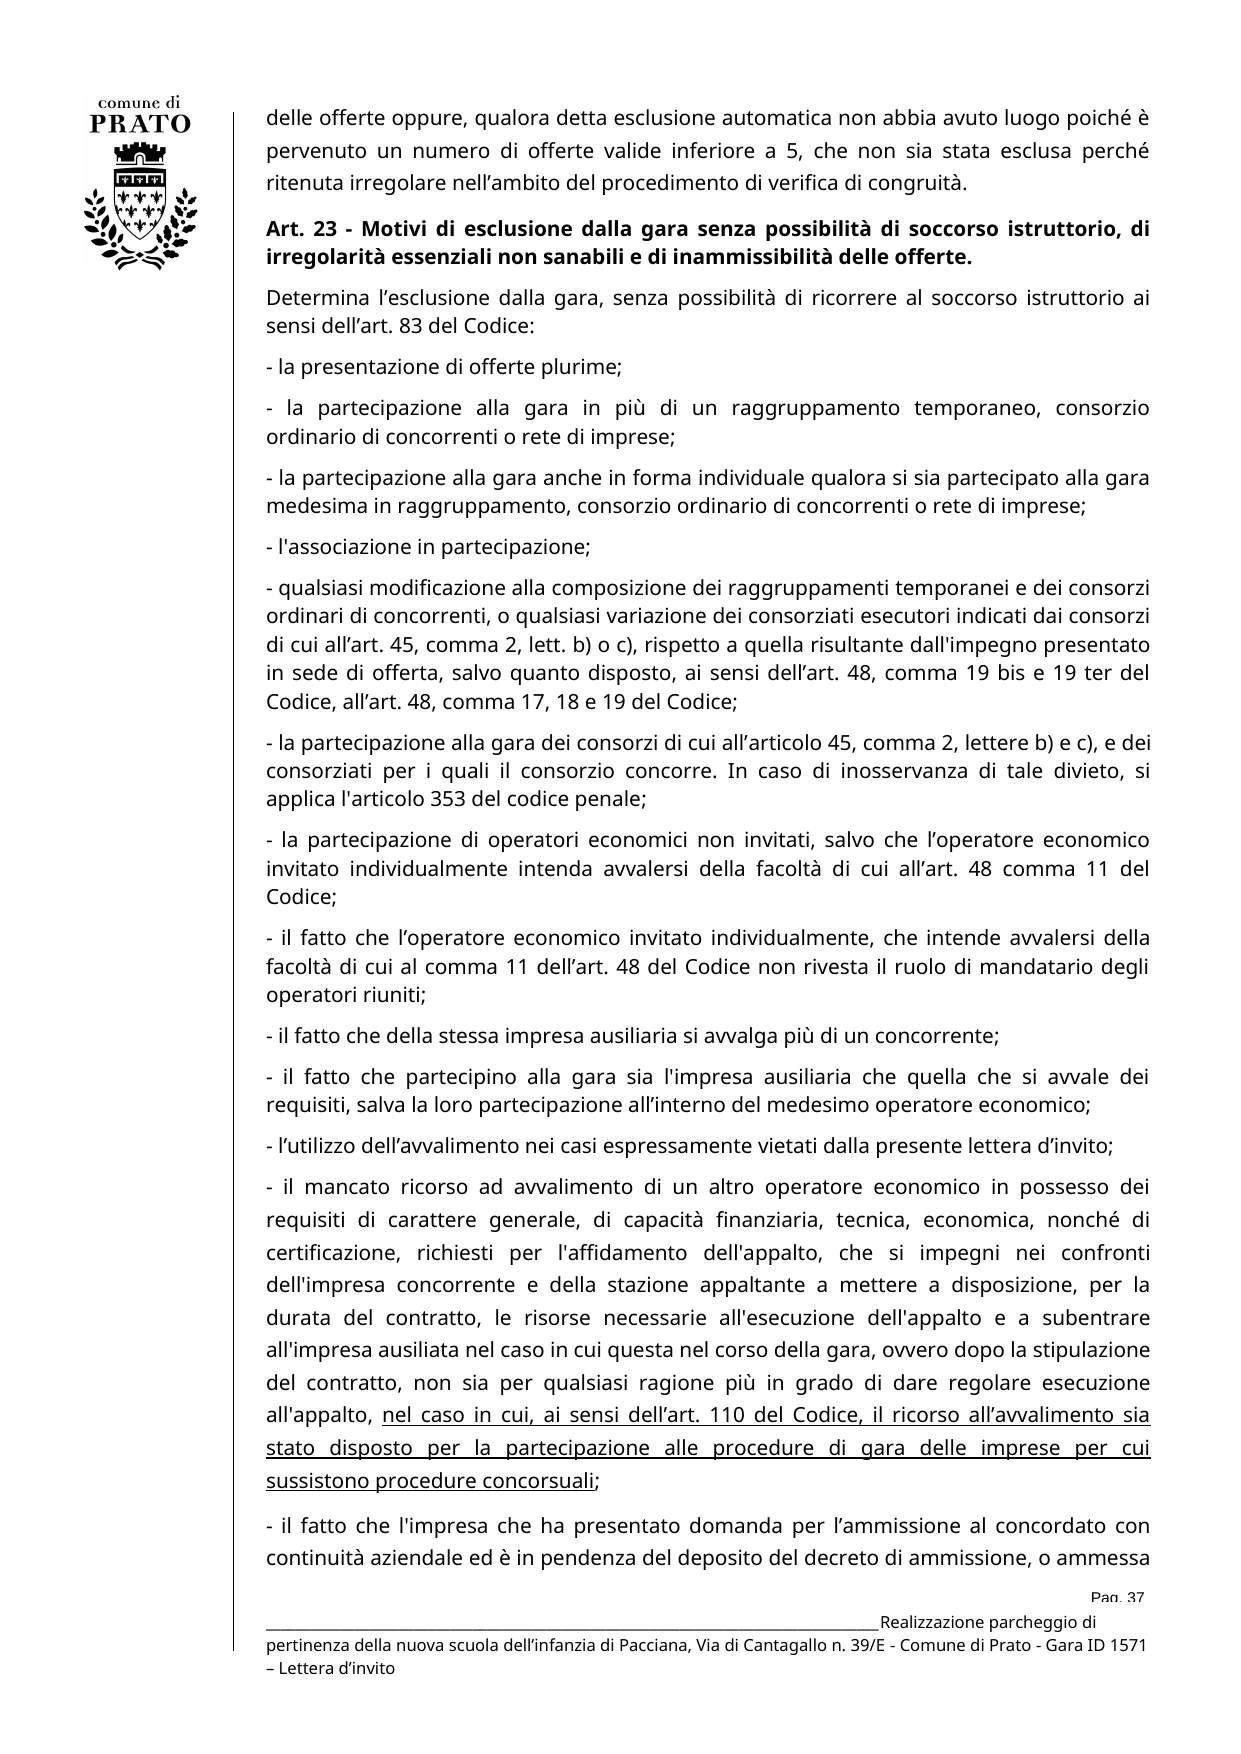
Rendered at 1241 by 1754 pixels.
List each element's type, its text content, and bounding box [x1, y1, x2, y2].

text - l’utilizzo dell’avvalimento nei casi espressamente vietati dalla presente lettera d’invito; [266, 1131, 1152, 1160]
text - la partecipazione alla gara in più di un raggruppamento temporaneo, consorzio ordinario di concorrenti o rete di imprese; [266, 393, 1152, 450]
text - la partecipazione di operatori economici non invitati, salvo che l’operatore economico invitato individualmente intenda avvalersi della facoltà di cui all’art. 48 comma 11 del Codice; [266, 826, 1152, 911]
text - la partecipazione alla gara anche in forma individuale qualora si sia partecipato alla gara medesima in raggruppamento, consorzio ordinario di concorrenti o rete di imprese; [266, 463, 1152, 519]
subtitle Art. 23 - Motivi di esclusione dalla gara senza possibilità di soccorso istruttorio, di irregolarità essenziali non sanabili e di inammissibilità delle offerte. [266, 214, 1152, 271]
text - la presentazione di offerte plurime; [266, 352, 1152, 381]
text - la partecipazione alla gara dei consorzi di cui all’articolo 45, comma 2, lettere b) e c), e dei consorziati per i quali il consorzio concorre. In caso di inosservanza di tale divieto, si applica l'articolo 353 del codice penale; [266, 728, 1152, 813]
text Determina l’esclusione dalla gara, senza possibilità di ricorrere al soccorso istruttorio ai sensi dell’art. 83 del Codice: [266, 283, 1152, 340]
text - il fatto che l'impresa che ha presentato domanda per l’ammissione al concordato con continuità aziendale ed è in pendenza del deposito del decreto di ammissione, o ammessa [266, 1511, 1152, 1572]
text - il fatto che della stessa impresa ausiliaria si avvalga più di un concorrente; [266, 1021, 1152, 1049]
text - il fatto che l’operatore economico invitato individualmente, che intende avvalersi della facoltà di cui al comma 11 dell’art. 48 del Codice non rivesta il ruolo di mandatario degli operatori riuniti; [266, 923, 1152, 1009]
picture [83, 94, 199, 271]
text - il mancato ricorso ad avvalimento di un altro operatore economico in possesso dei requisiti di carattere generale, di capacità finanziaria, tecnica, economica, nonché di certificazione, richiesti per l'affidamento dell'appalto, che si impegni nei confronti dell'impresa concorrente e della stazione appaltante a mettere a disposizione, per la durata del contratto, le risorse necessarie all'esecuzione dell'appalto e a subentrare all'impresa ausiliata nel caso in cui questa nel corso della gara, ovvero dopo la stipulazione del contratto, non sia per qualsiasi ragione più in grado di dare regolare esecuzione all'appalto, nel caso in cui, ai sensi dell’art. 110 del Codice, il ricorso all’avvalimento sia stato disposto per la partecipazione alle procedure di gara delle imprese per cui sussistono procedure concorsuali; [266, 1172, 1152, 1494]
text - qualsiasi modificazione alla composizione dei raggruppamenti temporanei e dei consorzi ordinari di concorrenti, o qualsiasi variazione dei consorziati esecutori indicati dai consorzi di cui all’art. 45, comma 2, lett. b) o c), rispetto a quella risultante dall'impegno presentato in sede di offerta, salvo quanto disposto, ai sensi dell’art. 48, comma 19 bis e 19 ter del Codice, all’art. 48, comma 17, 18 e 19 del Codice; [266, 573, 1152, 715]
text - l'associazione in partecipazione; [266, 532, 1152, 561]
text - il fatto che partecipino alla gara sia l'impresa ausiliaria che quella che si avvale dei requisiti, salva la loro partecipazione all’interno del medesimo operatore economico; [266, 1062, 1152, 1119]
text delle offerte oppure, qualora detta esclusione automatica non abbia avuto luogo poiché è pervenuto un numero di offerte valide inferiore a 5, che non sia stata esclusa perché ritenuta irregolare nell’ambito del procedimento di verifica di congruità. [266, 103, 1152, 197]
